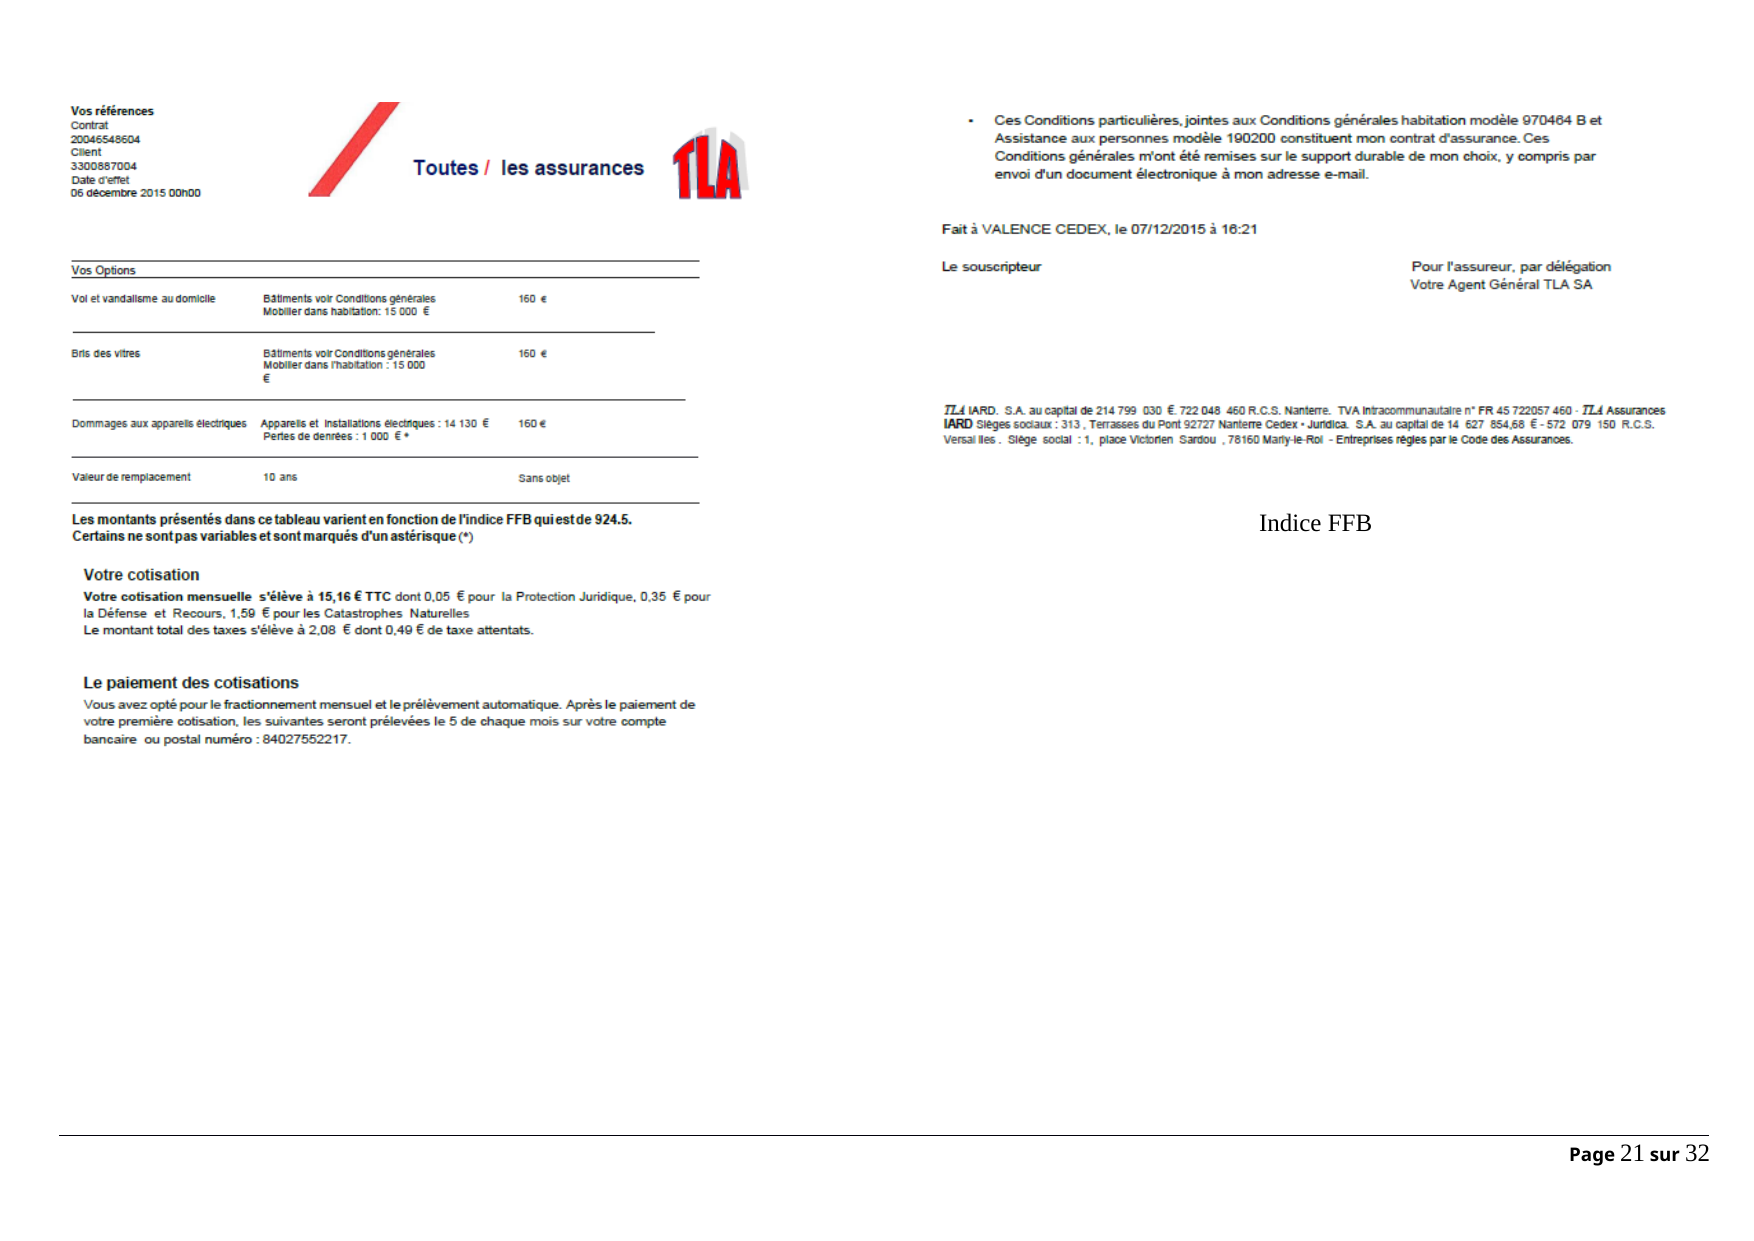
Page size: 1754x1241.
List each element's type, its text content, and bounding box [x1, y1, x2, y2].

text Indice FFB [921, 508, 1709, 537]
picture [921, 102, 1683, 452]
picture [59, 102, 769, 753]
